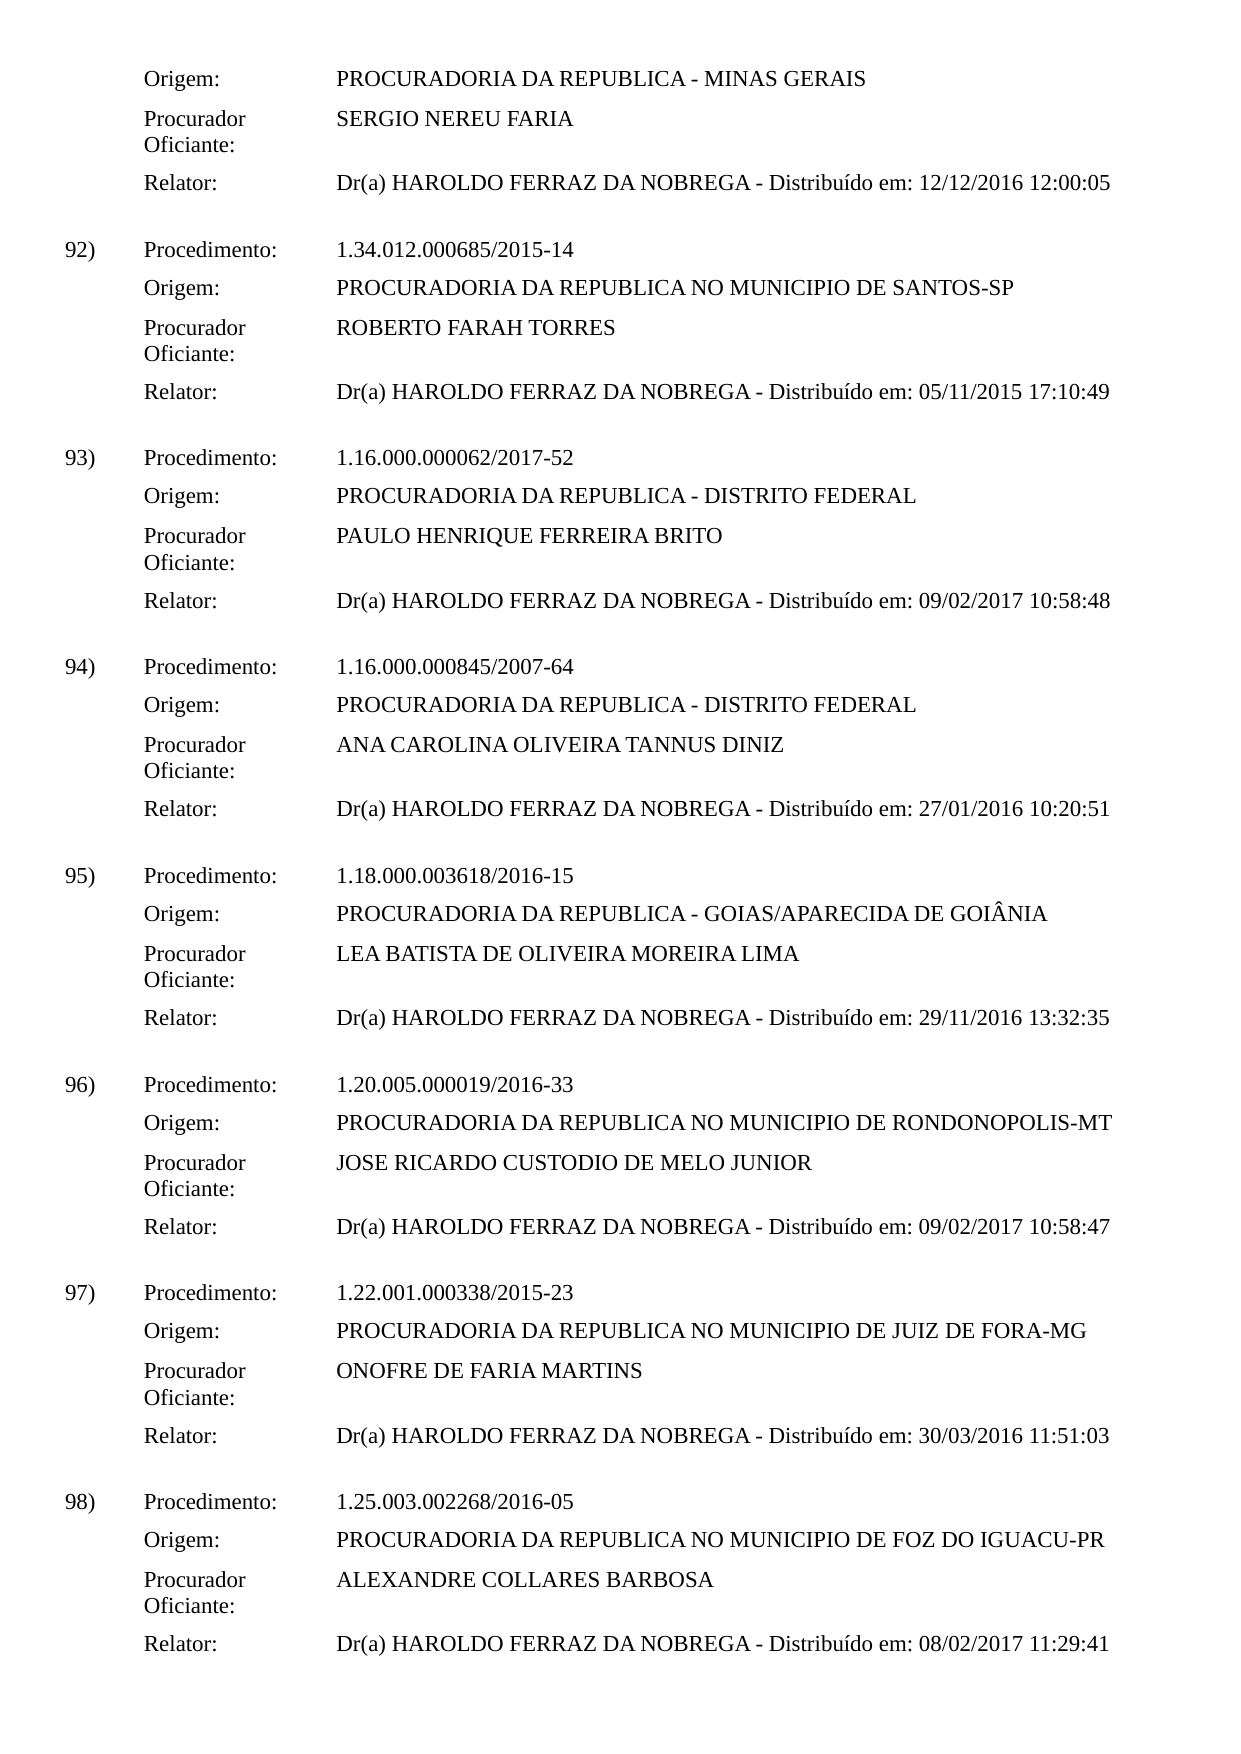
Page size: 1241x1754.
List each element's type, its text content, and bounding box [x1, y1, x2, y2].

table_cell Procurador Oficiante: [138, 99, 330, 163]
table_cell Origem: [138, 685, 330, 726]
table_header Procedimento: [138, 856, 330, 894]
table_cell [59, 726, 138, 790]
table_cell LEA BATISTA DE OLIVEIRA MOREIRA LIMA [330, 934, 1181, 998]
table_cell Origem: [138, 1520, 330, 1561]
table_cell [59, 1312, 138, 1352]
table_cell Dr(a) HAROLDO FERRAZ DA NOBREGA - Distribuído em: 09/02/2017 10:58:47 [330, 1207, 1181, 1247]
table_cell PROCURADORIA DA REPUBLICA NO MUNICIPIO DE FOZ DO IGUACU-PR [330, 1520, 1181, 1561]
table_cell PROCURADORIA DA REPUBLICA NO MUNICIPIO DE RONDONOPOLIS-MT [330, 1103, 1181, 1143]
table_cell [59, 477, 138, 517]
table_cell PROCURADORIA DA REPUBLICA NO MUNICIPIO DE JUIZ DE FORA-MG [330, 1312, 1180, 1352]
table_cell [59, 1352, 138, 1416]
table_header 95) [59, 856, 138, 894]
table_cell [59, 1103, 138, 1143]
table_cell PAULO HENRIQUE FERREIRA BRITO [330, 517, 1181, 581]
table_cell PROCURADORIA DA REPUBLICA NO MUNICIPIO DE SANTOS-SP [330, 268, 1181, 308]
table_cell ALEXANDRE COLLARES BARBOSA [330, 1561, 1181, 1625]
table_cell Origem: [138, 1312, 330, 1352]
table_header Procedimento: [138, 1274, 330, 1312]
table_cell PROCURADORIA DA REPUBLICA - GOIAS/APARECIDA DE GOIÂNIA [330, 894, 1181, 934]
table_cell Procurador Oficiante: [138, 1143, 330, 1207]
table_header 96) [59, 1065, 138, 1103]
table_header 92) [59, 230, 138, 268]
table_cell Origem: [138, 268, 330, 308]
table_cell Procurador Oficiante: [138, 517, 330, 581]
table_cell ANA CAROLINA OLIVEIRA TANNUS DINIZ [330, 726, 1181, 790]
table_cell [59, 1625, 138, 1665]
table_header Procedimento: [138, 648, 330, 685]
table_header Procedimento: [138, 439, 330, 477]
table_header 93) [59, 439, 138, 477]
table_cell Origem: [138, 477, 330, 517]
table_cell Dr(a) HAROLDO FERRAZ DA NOBREGA - Distribuído em: 27/01/2016 10:20:51 [330, 790, 1181, 830]
table_header Procedimento: [138, 230, 330, 268]
table_cell Dr(a) HAROLDO FERRAZ DA NOBREGA - Distribuído em: 29/11/2016 13:32:35 [330, 999, 1181, 1039]
table_cell JOSE RICARDO CUSTODIO DE MELO JUNIOR [330, 1143, 1181, 1207]
table_cell Relator: [138, 1416, 330, 1456]
table_cell [59, 1143, 138, 1207]
table_cell [59, 581, 138, 621]
table_cell Origem: [138, 1103, 330, 1143]
table_cell ONOFRE DE FARIA MARTINS [330, 1352, 1180, 1416]
table_cell Relator: [138, 581, 330, 621]
table_cell Dr(a) HAROLDO FERRAZ DA NOBREGA - Distribuído em: 09/02/2017 10:58:48 [330, 581, 1181, 621]
table_cell [59, 685, 138, 726]
table_cell Relator: [138, 790, 330, 830]
table_cell PROCURADORIA DA REPUBLICA - MINAS GERAIS [330, 59, 1181, 99]
table_cell Relator: [138, 1625, 330, 1665]
table_cell PROCURADORIA DA REPUBLICA - DISTRITO FEDERAL [330, 477, 1181, 517]
table_cell PROCURADORIA DA REPUBLICA - DISTRITO FEDERAL [330, 685, 1181, 726]
table_cell [59, 999, 138, 1039]
table_cell Origem: [138, 894, 330, 934]
table_header 1.34.012.000685/2015-14 [330, 230, 1181, 268]
table_cell Procurador Oficiante: [138, 1561, 330, 1625]
table_cell Origem: [138, 59, 330, 99]
table_header 1.25.003.002268/2016-05 [330, 1483, 1181, 1520]
table_header 1.20.005.000019/2016-33 [330, 1065, 1181, 1103]
table_cell [59, 59, 138, 99]
table_header 98) [59, 1483, 138, 1520]
table_cell Dr(a) HAROLDO FERRAZ DA NOBREGA - Distribuído em: 30/03/2016 11:51:03 [330, 1416, 1180, 1456]
table_cell Dr(a) HAROLDO FERRAZ DA NOBREGA - Distribuído em: 12/12/2016 12:00:05 [330, 164, 1181, 204]
table_cell Procurador Oficiante: [138, 1352, 330, 1416]
table_cell [59, 308, 138, 372]
table_cell [59, 1520, 138, 1561]
table_cell [59, 268, 138, 308]
table_header 1.16.000.000062/2017-52 [330, 439, 1181, 477]
table_cell Dr(a) HAROLDO FERRAZ DA NOBREGA - Distribuído em: 08/02/2017 11:29:41 [330, 1625, 1181, 1665]
table_header 97) [59, 1274, 138, 1312]
table_cell ROBERTO FARAH TORRES [330, 308, 1181, 372]
table_cell [59, 934, 138, 998]
table_cell [59, 1207, 138, 1247]
table_cell Procurador Oficiante: [138, 308, 330, 372]
table_cell [59, 517, 138, 581]
table_cell Relator: [138, 1207, 330, 1247]
table_cell Relator: [138, 999, 330, 1039]
table_header 1.18.000.003618/2016-15 [330, 856, 1181, 894]
table_cell Relator: [138, 164, 330, 204]
table_cell [59, 372, 138, 412]
table_header Procedimento: [138, 1483, 330, 1520]
table_cell [59, 99, 138, 163]
table_cell [59, 1561, 138, 1625]
table_cell [59, 790, 138, 830]
table_cell Relator: [138, 372, 330, 412]
table_header 1.22.001.000338/2015-23 [330, 1274, 1180, 1312]
table_cell SERGIO NEREU FARIA [330, 99, 1181, 163]
table_header 1.16.000.000845/2007-64 [330, 648, 1181, 685]
table_cell Dr(a) HAROLDO FERRAZ DA NOBREGA - Distribuído em: 05/11/2015 17:10:49 [330, 372, 1181, 412]
table_header 94) [59, 648, 138, 685]
table_cell Procurador Oficiante: [138, 726, 330, 790]
table_cell Procurador Oficiante: [138, 934, 330, 998]
table_cell [59, 894, 138, 934]
table_cell [59, 164, 138, 204]
table_cell [59, 1416, 138, 1456]
table_header Procedimento: [138, 1065, 330, 1103]
